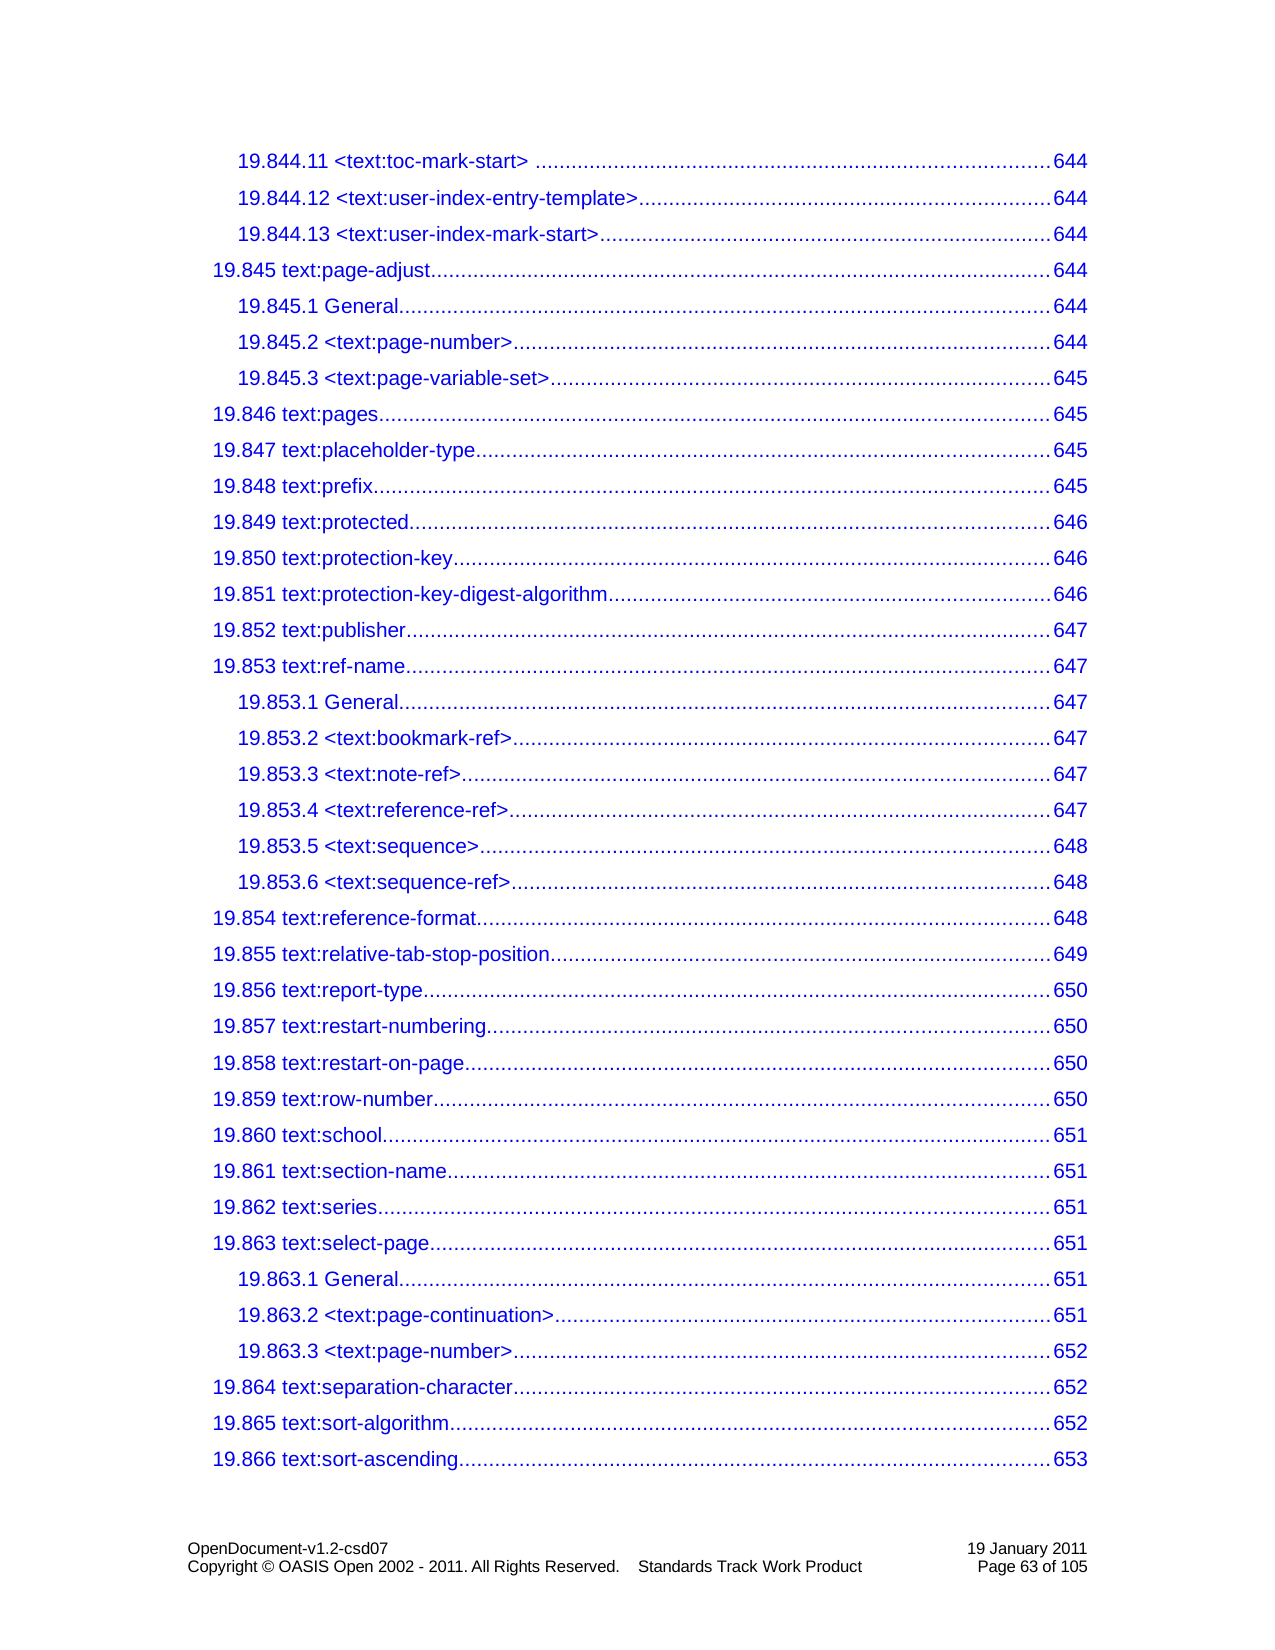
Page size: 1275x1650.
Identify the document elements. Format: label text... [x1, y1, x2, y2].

text 19.844.13 <text:user-index-mark-start> 644 [237, 222, 1088, 246]
text 19.845.3 <text:page-variable-set> 645 [237, 366, 1088, 390]
text 19.866 text:sort-ascending 653 [212, 1447, 1088, 1471]
text 19.858 text:restart-on-page 650 [212, 1051, 1088, 1074]
text 19.853.6 <text:sequence-ref> 648 [237, 871, 1088, 894]
text 19.863 text:select-page 651 [212, 1231, 1088, 1255]
text 19.863.3 <text:page-number> 652 [237, 1339, 1088, 1363]
text 19.853.2 <text:bookmark-ref> 647 [237, 727, 1088, 750]
text 19.853.4 <text:reference-ref> 647 [237, 799, 1088, 822]
text 19.848 text:prefix 645 [212, 474, 1088, 498]
text 19.852 text:publisher 647 [212, 618, 1088, 642]
text 19.855 text:relative-tab-stop-position 649 [212, 943, 1088, 966]
text 19.844.11 <text:toc-mark-start> 644 [237, 150, 1088, 173]
text 19.853.1 General 647 [237, 691, 1088, 714]
text 19.863.2 <text:page-continuation> 651 [237, 1303, 1088, 1327]
text 19.845.2 <text:page-number> 644 [237, 330, 1088, 354]
text 19.845.1 General 644 [237, 294, 1088, 318]
text 19.847 text:placeholder-type 645 [212, 438, 1088, 462]
text 19.849 text:protected 646 [212, 510, 1088, 534]
text 19.863.1 General 651 [237, 1267, 1088, 1291]
text 19.854 text:reference-format 648 [212, 907, 1088, 930]
text 19.846 text:pages 645 [212, 402, 1088, 426]
text 19.850 text:protection-key 646 [212, 546, 1088, 570]
text 19.860 text:school 651 [212, 1123, 1088, 1147]
text 19.853 text:ref-name 647 [212, 654, 1088, 678]
text 19.864 text:separation-character 652 [212, 1375, 1088, 1399]
text 19.851 text:protection-key-digest-algorithm 646 [212, 582, 1088, 606]
text 19.859 text:row-number 650 [212, 1087, 1088, 1111]
text 19.853.5 <text:sequence> 648 [237, 835, 1088, 858]
text 19.857 text:restart-numbering 650 [212, 1015, 1088, 1038]
text 19.853.3 <text:note-ref> 647 [237, 763, 1088, 786]
text 19.861 text:section-name 651 [212, 1159, 1088, 1183]
text 19.856 text:report-type 650 [212, 979, 1088, 1002]
text 19.844.12 <text:user-index-entry-template> 644 [237, 186, 1088, 209]
text 19.865 text:sort-algorithm 652 [212, 1411, 1088, 1435]
text 19.845 text:page-adjust 644 [212, 258, 1088, 282]
text 19.862 text:series 651 [212, 1195, 1088, 1219]
